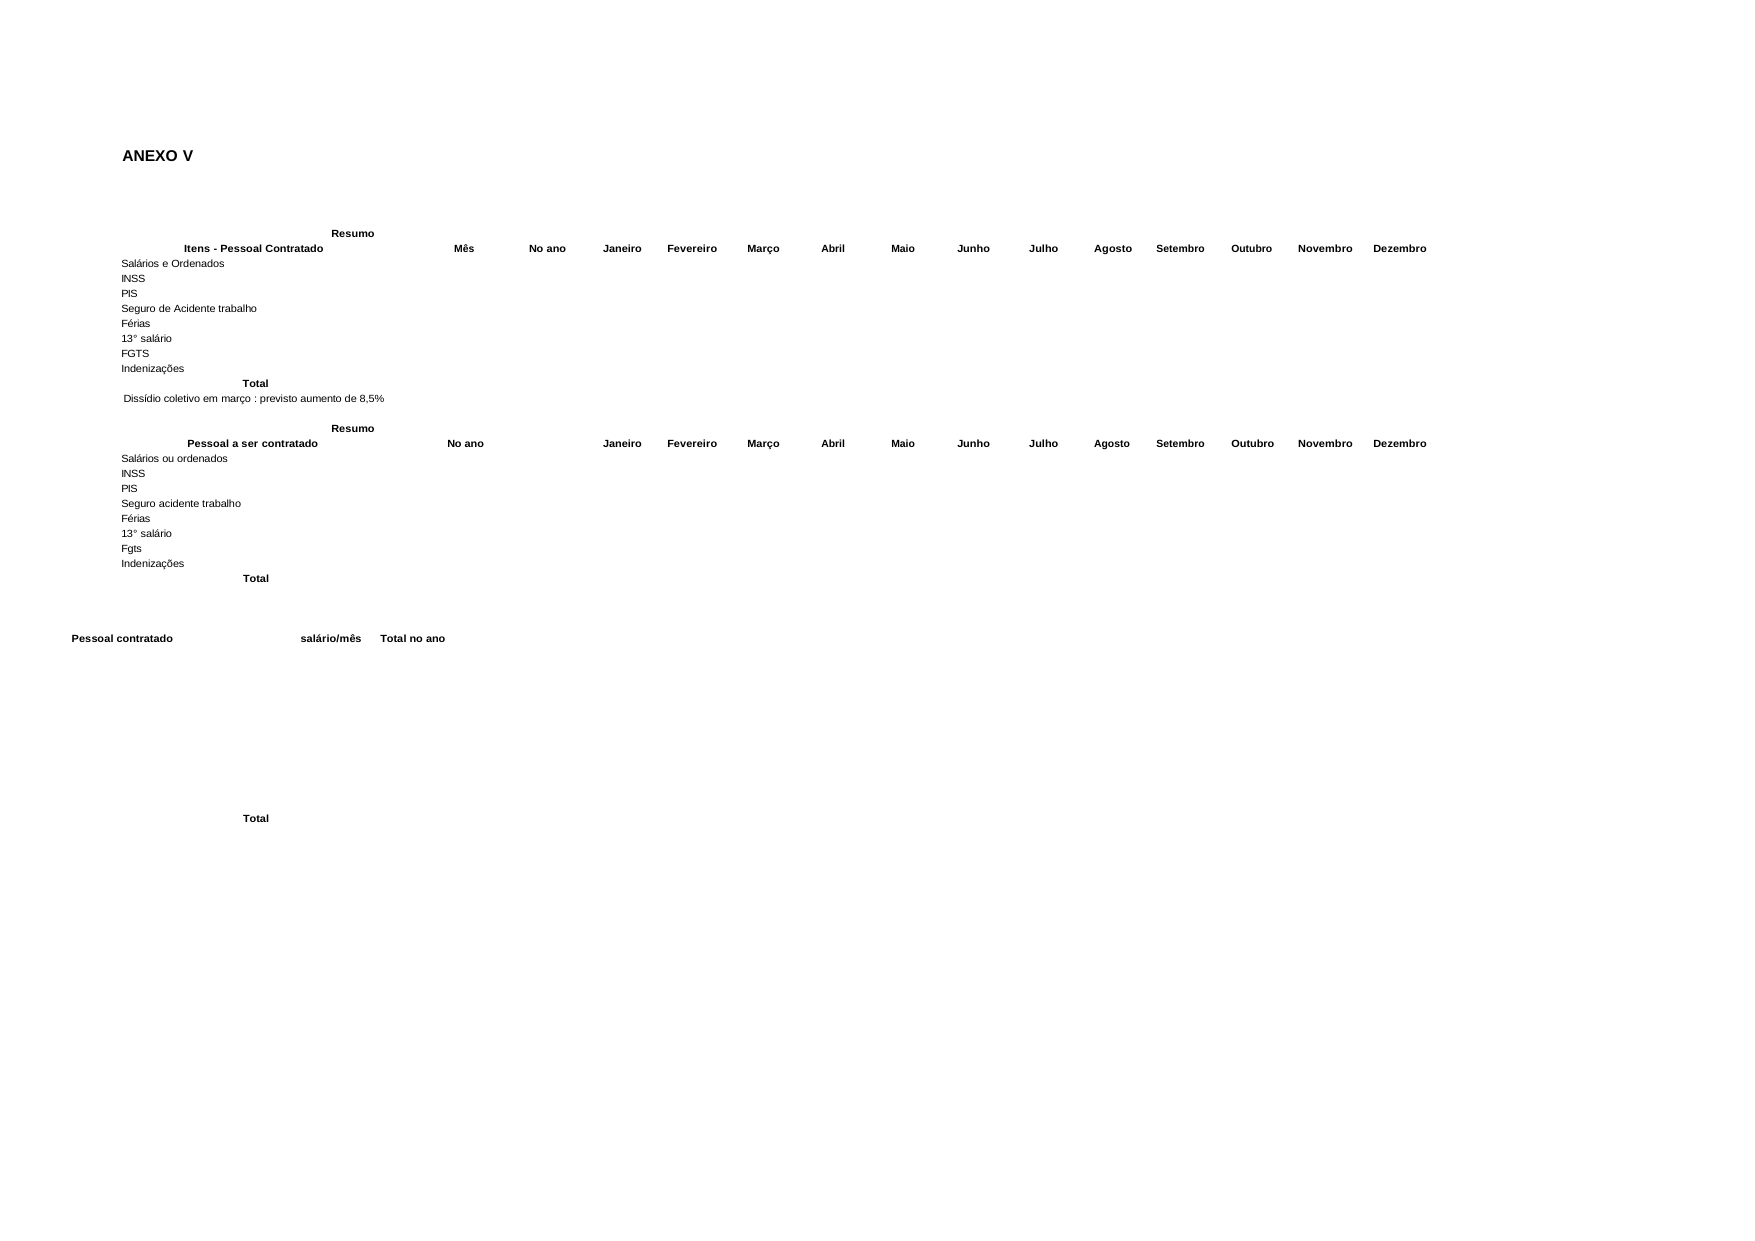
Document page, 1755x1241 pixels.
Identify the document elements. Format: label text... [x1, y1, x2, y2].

text Salários ou ordenados INSS [121, 453, 246, 480]
text Indenizações [121, 363, 1502, 375]
text Salários e Ordenados INSS [121, 258, 246, 285]
text Total [243, 813, 1502, 825]
text Dissídio coletivo em março : previsto aumento de 8,5% [122, 393, 386, 405]
text 13° salário Fgts Indenizações [121, 528, 190, 570]
text ANEXO V [122, 147, 1502, 165]
text Pessoal a ser contratado No ano Janeiro Fevereiro Março Abril Maio Junho Julho Agosto Setembro Outubro Novembro Dezembro [187, 438, 1502, 450]
text PIS [121, 288, 1502, 300]
text 13° salário FGTS [121, 333, 198, 360]
text Seguro de Acidente trabalho Férias [121, 303, 268, 330]
text Total [243, 573, 1502, 585]
text Itens - Pessoal Contratado Mês No ano Janeiro Fevereiro Março Abril Maio Junho Julho Agosto Setembro Outubro Novembro Dezembro [184, 243, 1502, 255]
text Seguro acidente trabalho Férias [121, 498, 268, 525]
text Resumo [331, 228, 1502, 240]
text PIS [121, 483, 1502, 495]
text Resumo [331, 423, 1502, 435]
text Pessoal contratado salário/mês Total no ano [71, 633, 1502, 645]
text Total [122, 378, 389, 390]
